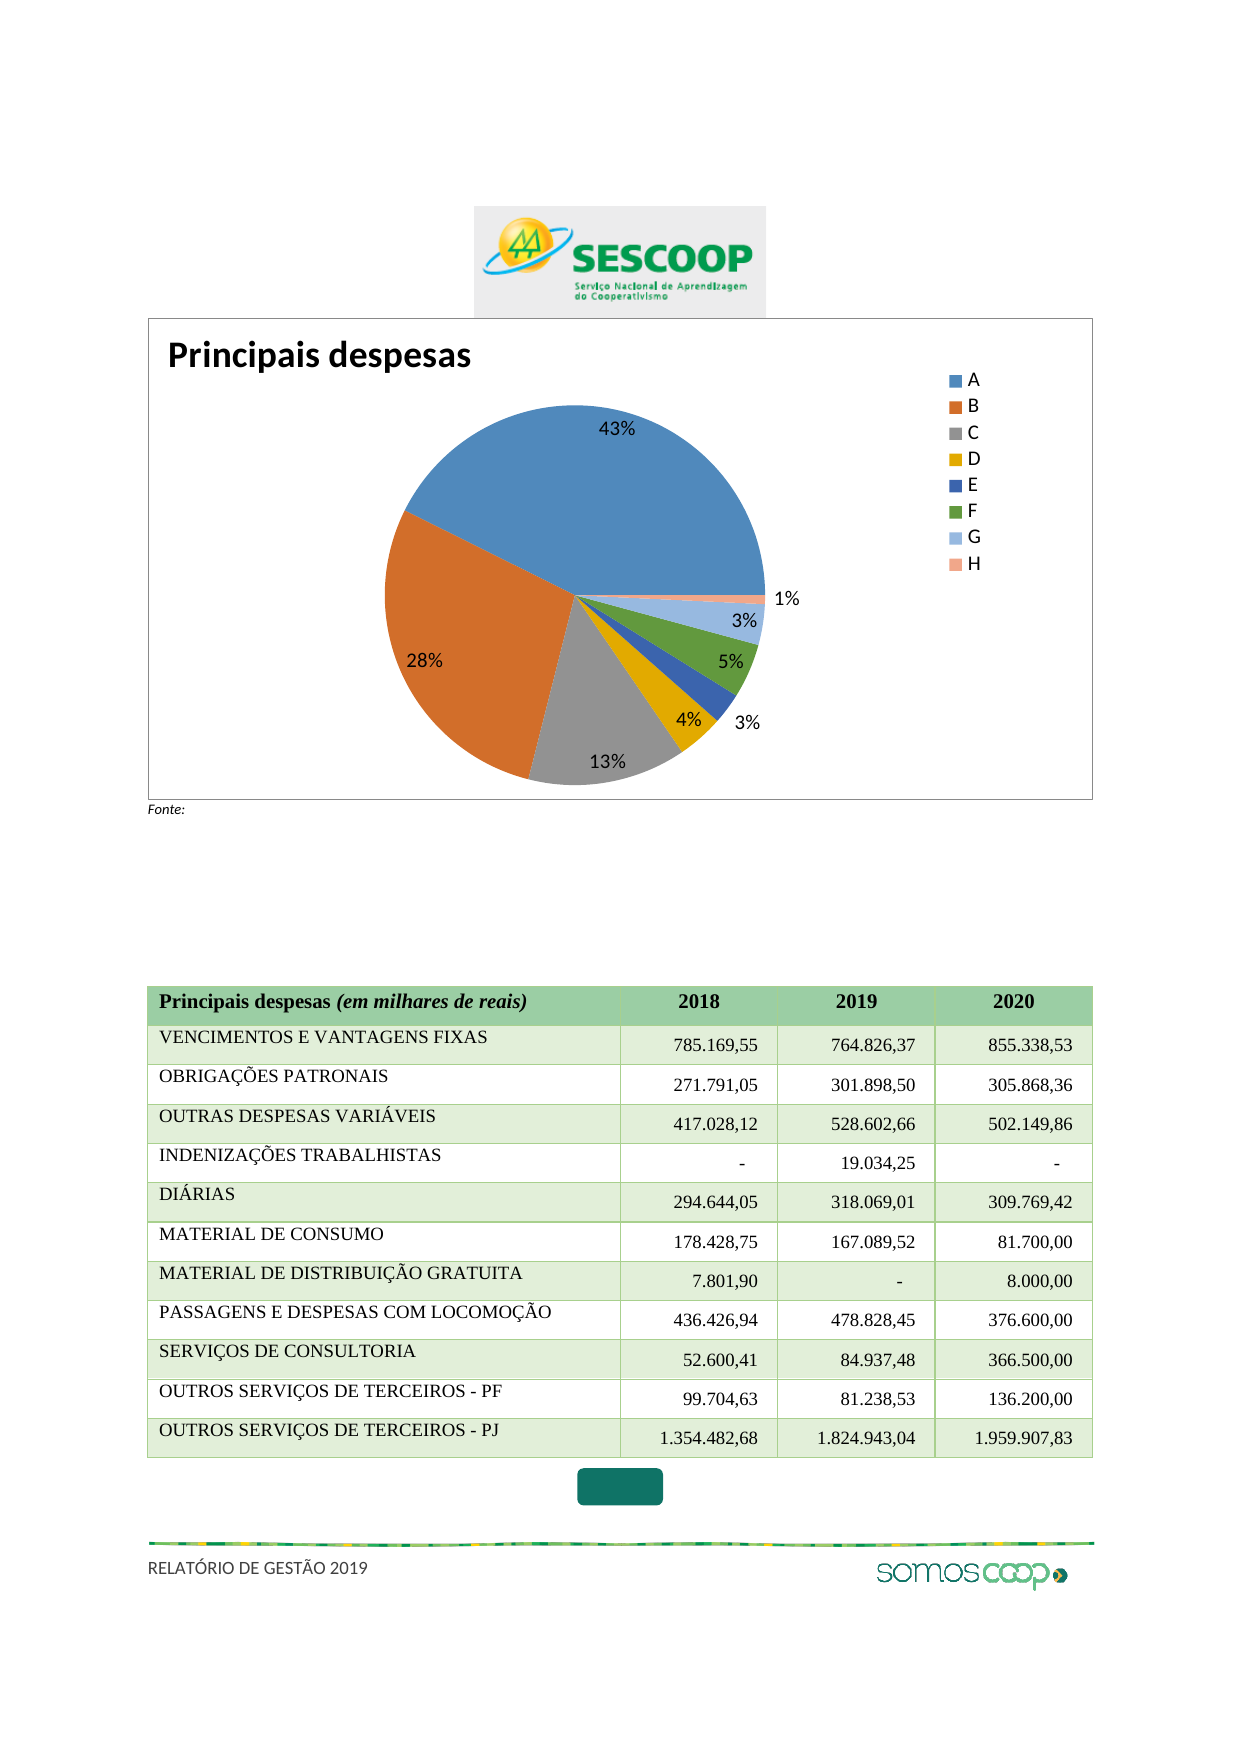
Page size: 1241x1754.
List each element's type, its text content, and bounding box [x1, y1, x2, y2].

table_header 2018 [621, 987, 777, 1025]
table_cell 84.937,48 [778, 1340, 934, 1378]
table_cell 478.828,45 [778, 1301, 934, 1339]
table_cell 178.428,75 [621, 1223, 777, 1261]
table_cell 318.069,01 [778, 1183, 934, 1221]
table_cell 52.600,41 [621, 1340, 777, 1378]
table_cell 528.602,66 [778, 1105, 934, 1143]
table_cell MATERIAL DE DISTRIBUIÇÃO GRATUITA [148, 1262, 620, 1300]
table_cell 99.704,63 [621, 1380, 777, 1418]
table_cell 167.089,52 [778, 1223, 934, 1261]
table_cell OUTROS SERVIÇOS DE TERCEIROS - PJ [148, 1419, 620, 1457]
table_cell 81.238,53 [778, 1380, 934, 1418]
table_cell 436.426,94 [621, 1301, 777, 1339]
table_header Principais despesas (em milhares de reais) [148, 987, 620, 1025]
table_cell 19.034,25 [778, 1144, 934, 1182]
table_cell 855.338,53 [936, 1026, 1092, 1064]
table_cell 785.169,55 [621, 1026, 777, 1064]
table_cell SERVIÇOS DE CONSULTORIA [148, 1340, 620, 1378]
table_cell INDENIZAÇÕES TRABALHISTAS [148, 1144, 620, 1182]
table_cell 1.354.482,68 [621, 1419, 777, 1457]
table_cell MATERIAL DE CONSUMO [148, 1223, 620, 1261]
table_cell 502.149,86 [936, 1105, 1092, 1143]
table_cell 8.000,00 [936, 1262, 1092, 1300]
table_cell - [936, 1144, 1092, 1182]
table_cell 764.826,37 [778, 1026, 934, 1064]
table_cell OUTROS SERVIÇOS DE TERCEIROS - PF [148, 1380, 620, 1418]
table_cell - [621, 1144, 777, 1182]
table_cell 376.600,00 [936, 1301, 1092, 1339]
table_cell 294.644,05 [621, 1183, 777, 1221]
table_cell 1.959.907,83 [936, 1419, 1092, 1457]
table_cell 271.791,05 [621, 1065, 777, 1103]
table_cell 81.700,00 [936, 1223, 1092, 1261]
table_cell 7.801,90 [621, 1262, 777, 1300]
table_cell 1.824.943,04 [778, 1419, 934, 1457]
table_cell 305.868,36 [936, 1065, 1092, 1103]
table_cell OUTRAS DESPESAS VARIÁVEIS [148, 1105, 620, 1143]
table_cell DIÁRIAS [148, 1183, 620, 1221]
table_cell 309.769,42 [936, 1183, 1092, 1221]
table_cell 366.500,00 [936, 1340, 1092, 1378]
table_cell PASSAGENS E DESPESAS COM LOCOMOÇÃO [148, 1301, 620, 1339]
table_cell 417.028,12 [621, 1105, 777, 1143]
table_cell OBRIGAÇÕES PATRONAIS [148, 1065, 620, 1103]
table_header 2020 [936, 987, 1092, 1025]
table_cell 301.898,50 [778, 1065, 934, 1103]
table_header 2019 [778, 987, 934, 1025]
table_cell - [778, 1262, 934, 1300]
table_cell 136.200,00 [936, 1380, 1092, 1418]
table_cell VENCIMENTOS E VANTAGENS FIXAS [148, 1026, 620, 1064]
text Fonte: [148, 800, 1092, 818]
